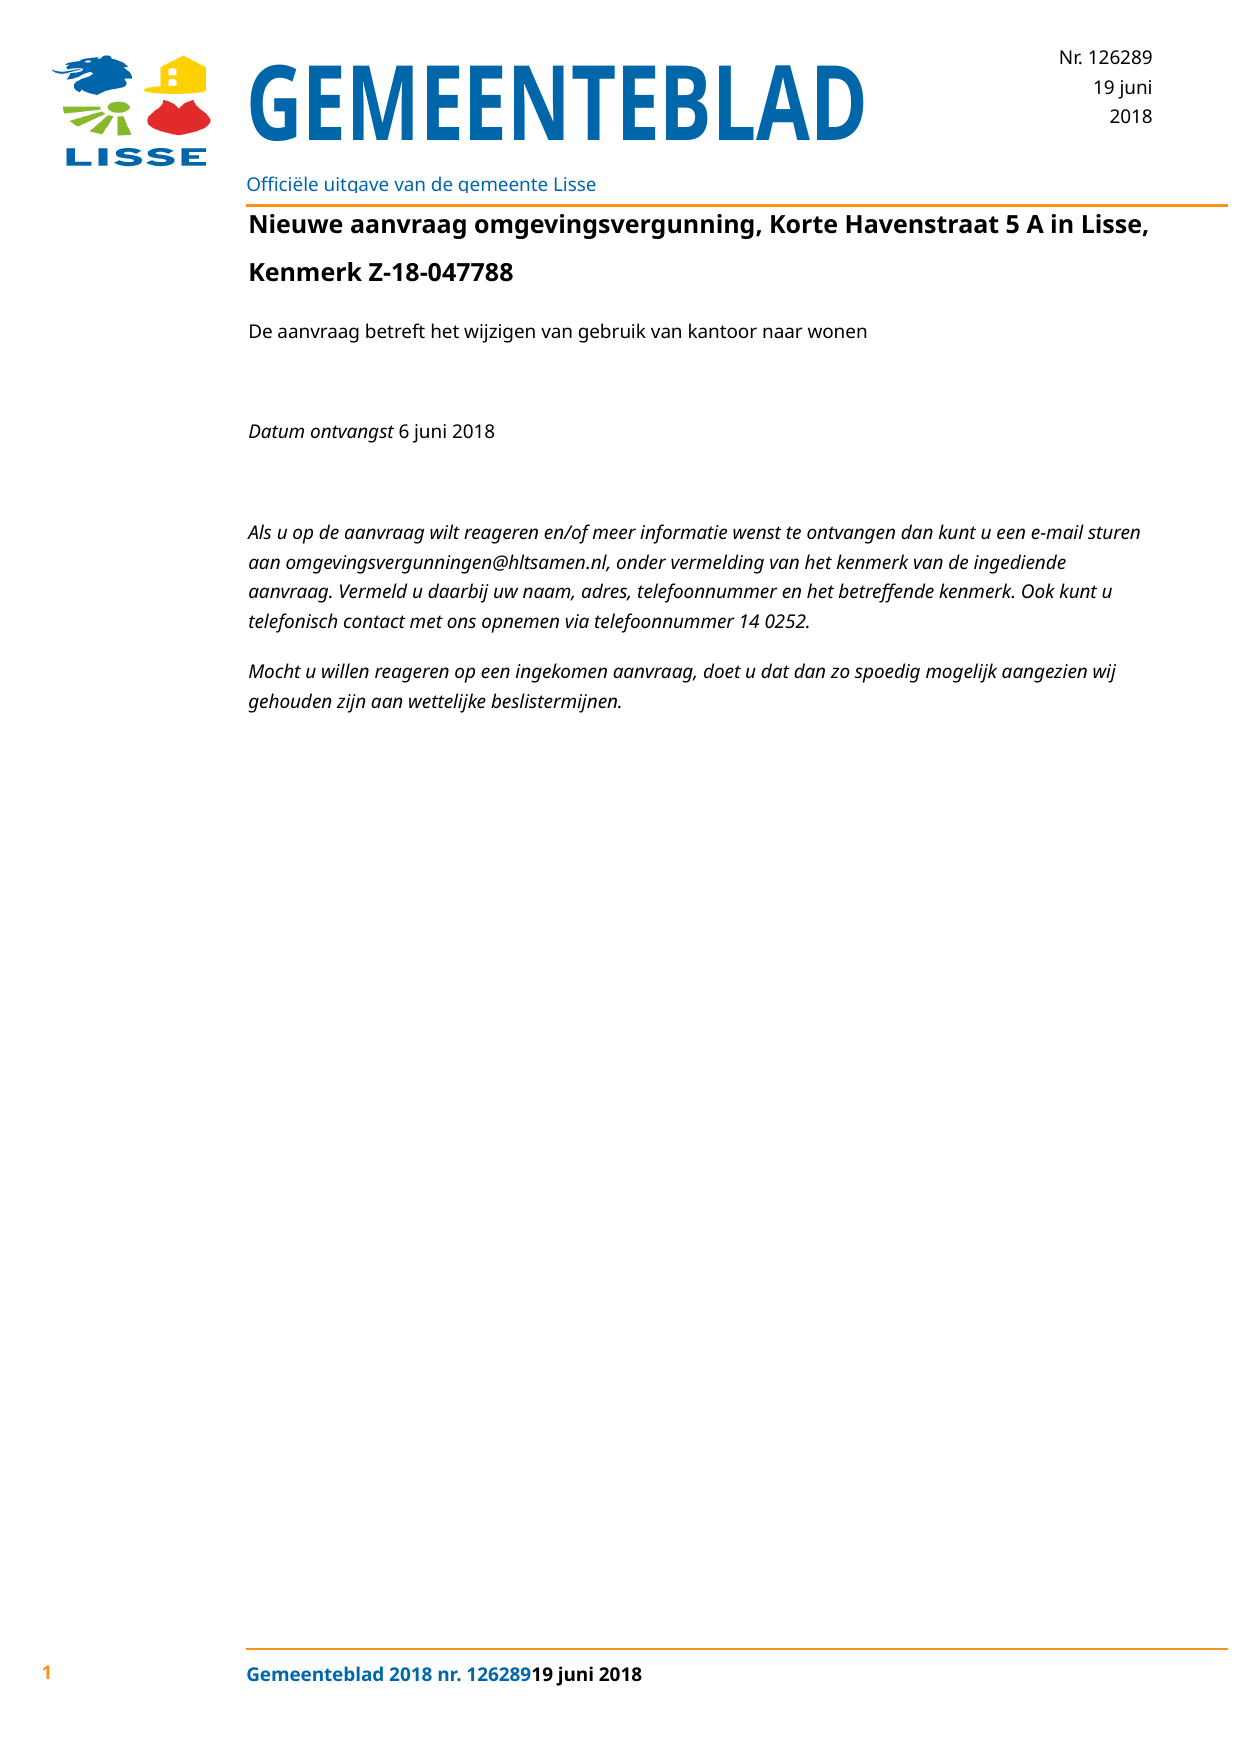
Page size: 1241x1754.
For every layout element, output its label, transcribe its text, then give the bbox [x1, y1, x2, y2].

text Nieuwe aanvraag omgevingsvergunning, Korte Havenstraat 5 A in Lisse, Kenmerk Z-18-047788 [248, 207, 1152, 288]
text Datum ontvangst 6 juni 2018 [248, 419, 1152, 444]
text De aanvraag betreft het wijzigen van gebruik van kantoor naar wonen [248, 318, 1152, 344]
text Als u op de aanvraag wilt reageren en/of meer informatie wenst te ontvangen dan kunt u een e-mail sturen aan omgevingsvergunningen@hltsamen.nl, onder vermelding van het kenmerk van de ingediende aanvraag. Vermeld u daarbij uw naam, adres, telefoonnummer en het betreffende kenmerk. Ook kunt u telefonisch contact met ons opnemen via telefoonnummer 14 0252. [248, 519, 1152, 634]
picture [41, 47, 231, 172]
text Mocht u willen reageren op een ingekomen aanvraag, doet u dat dan zo spoedig mogelijk aangezien wij gehouden zijn aan wettelijke beslistermijnen. [248, 659, 1152, 714]
